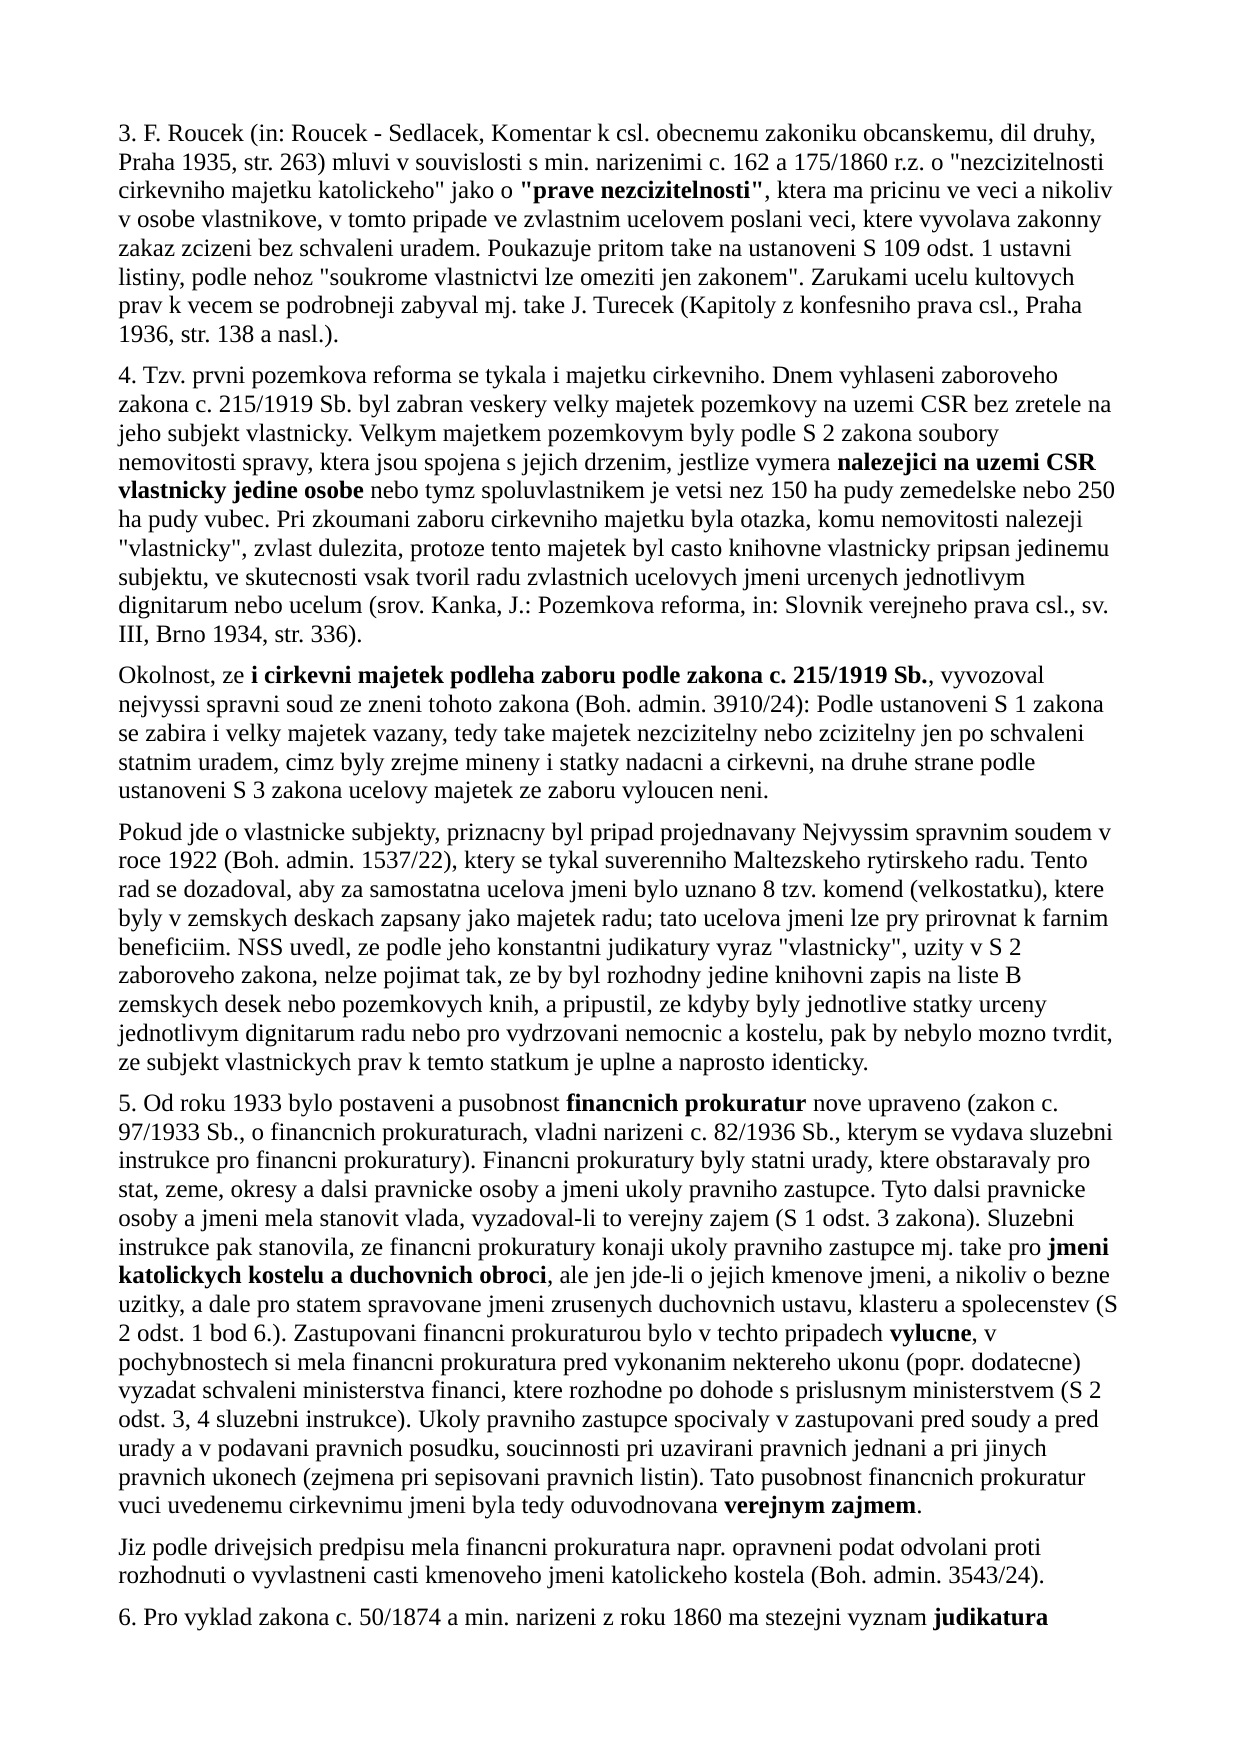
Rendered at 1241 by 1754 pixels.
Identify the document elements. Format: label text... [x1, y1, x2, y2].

text Okolnost, ze i cirkevni majetek podleha zaboru podle zakona c. 215/1919 Sb., vyvozoval nejvyssi spravni soud ze zneni tohoto zakona (Boh. admin. 3910/24): Podle ustanoveni S 1 zakona se zabira i velky majetek vazany, tedy take majetek nezcizitelny nebo zcizitelny jen po schvaleni statnim uradem, cimz byly zrejme mineny i statky nadacni a cirkevni, na druhe strane podle ustanoveni S 3 zakona ucelovy majetek ze zaboru vyloucen neni. [118, 661, 1122, 804]
text Jiz podle drivejsich predpisu mela financni prokuratura napr. opravneni podat odvolani proti rozhodnuti o vyvlastneni casti kmenoveho jmeni katolickeho kostela (Boh. admin. 3543/24). [118, 1532, 1122, 1589]
text 4. Tzv. prvni pozemkova reforma se tykala i majetku cirkevniho. Dnem vyhlaseni zaboroveho zakona c. 215/1919 Sb. byl zabran veskery velky majetek pozemkovy na uzemi CSR bez zretele na jeho subjekt vlastnicky. Velkym majetkem pozemkovym byly podle S 2 zakona soubory nemovitosti spravy, ktera jsou spojena s jejich drzenim, jestlize vymera nalezejici na uzemi CSR vlastnicky jedine osobe nebo tymz spoluvlastnikem je vetsi nez 150 ha pudy zemedelske nebo 250 ha pudy vubec. Pri zkoumani zaboru cirkevniho majetku byla otazka, komu nemovitosti nalezeji "vlastnicky", zvlast dulezita, protoze tento majetek byl casto knihovne vlastnicky pripsan jedinemu subjektu, ve skutecnosti vsak tvoril radu zvlastnich ucelovych jmeni urcenych jednotlivym dignitarum nebo ucelum (srov. Kanka, J.: Pozemkova reforma, in: Slovnik verejneho prava csl., sv. III, Brno 1934, str. 336). [118, 361, 1122, 648]
text Pokud jde o vlastnicke subjekty, priznacny byl pripad projednavany Nejvyssim spravnim soudem v roce 1922 (Boh. admin. 1537/22), ktery se tykal suverenniho Maltezskeho rytirskeho radu. Tento rad se dozadoval, aby za samostatna ucelova jmeni bylo uznano 8 tzv. komend (velkostatku), ktere byly v zemskych deskach zapsany jako majetek radu; tato ucelova jmeni lze pry prirovnat k farnim beneficiim. NSS uvedl, ze podle jeho konstantni judikatury vyraz "vlastnicky", uzity v S 2 zaboroveho zakona, nelze pojimat tak, ze by byl rozhodny jedine knihovni zapis na liste B zemskych desek nebo pozemkovych knih, a pripustil, ze kdyby byly jednotlive statky urceny jednotlivym dignitarum radu nebo pro vydrzovani nemocnic a kostelu, pak by nebylo mozno tvrdit, ze subjekt vlastnickych prav k temto statkum je uplne a naprosto identicky. [118, 817, 1122, 1076]
text 3. F. Roucek (in: Roucek - Sedlacek, Komentar k csl. obecnemu zakoniku obcanskemu, dil druhy, Praha 1935, str. 263) mluvi v souvislosti s min. narizenimi c. 162 a 175/1860 r.z. o "nezcizitelnosti cirkevniho majetku katolickeho" jako o "prave nezcizitelnosti", ktera ma pricinu ve veci a nikoliv v osobe vlastnikove, v tomto pripade ve zvlastnim ucelovem poslani veci, ktere vyvolava zakonny zakaz zcizeni bez schvaleni uradem. Poukazuje pritom take na ustanoveni S 109 odst. 1 ustavni listiny, podle nehoz "soukrome vlastnictvi lze omeziti jen zakonem". Zarukami ucelu kultovych prav k vecem se podrobneji zabyval mj. take J. Turecek (Kapitoly z konfesniho prava csl., Praha 1936, str. 138 a nasl.). [118, 118, 1122, 348]
text 5. Od roku 1933 bylo postaveni a pusobnost financnich prokuratur nove upraveno (zakon c. 97/1933 Sb., o financnich prokuraturach, vladni narizeni c. 82/1936 Sb., kterym se vydava sluzebni instrukce pro financni prokuratury). Financni prokuratury byly statni urady, ktere obstaravaly pro stat, zeme, okresy a dalsi pravnicke osoby a jmeni ukoly pravniho zastupce. Tyto dalsi pravnicke osoby a jmeni mela stanovit vlada, vyzadoval-li to verejny zajem (S 1 odst. 3 zakona). Sluzebni instrukce pak stanovila, ze financni prokuratury konaji ukoly pravniho zastupce mj. take pro jmeni katolickych kostelu a duchovnich obroci, ale jen jde-li o jejich kmenove jmeni, a nikoliv o bezne uzitky, a dale pro statem spravovane jmeni zrusenych duchovnich ustavu, klasteru a spolecenstev (S 2 odst. 1 bod 6.). Zastupovani financni prokuraturou bylo v techto pripadech vylucne, v pochybnostech si mela financni prokuratura pred vykonanim nektereho ukonu (popr. dodatecne) vyzadat schvaleni ministerstva financi, ktere rozhodne po dohode s prislusnym ministerstvem (S 2 odst. 3, 4 sluzebni instrukce). Ukoly pravniho zastupce spocivaly v zastupovani pred soudy a pred urady a v podavani pravnich posudku, soucinnosti pri uzavirani pravnich jednani a pri jinych pravnich ukonech (zejmena pri sepisovani pravnich listin). Tato pusobnost financnich prokuratur vuci uvedenemu cirkevnimu jmeni byla tedy oduvodnovana verejnym zajmem. [118, 1088, 1122, 1519]
text 6. Pro vyklad zakona c. 50/1874 a min. narizeni z roku 1860 ma stezejni vyznam judikatura [118, 1602, 1122, 1631]
